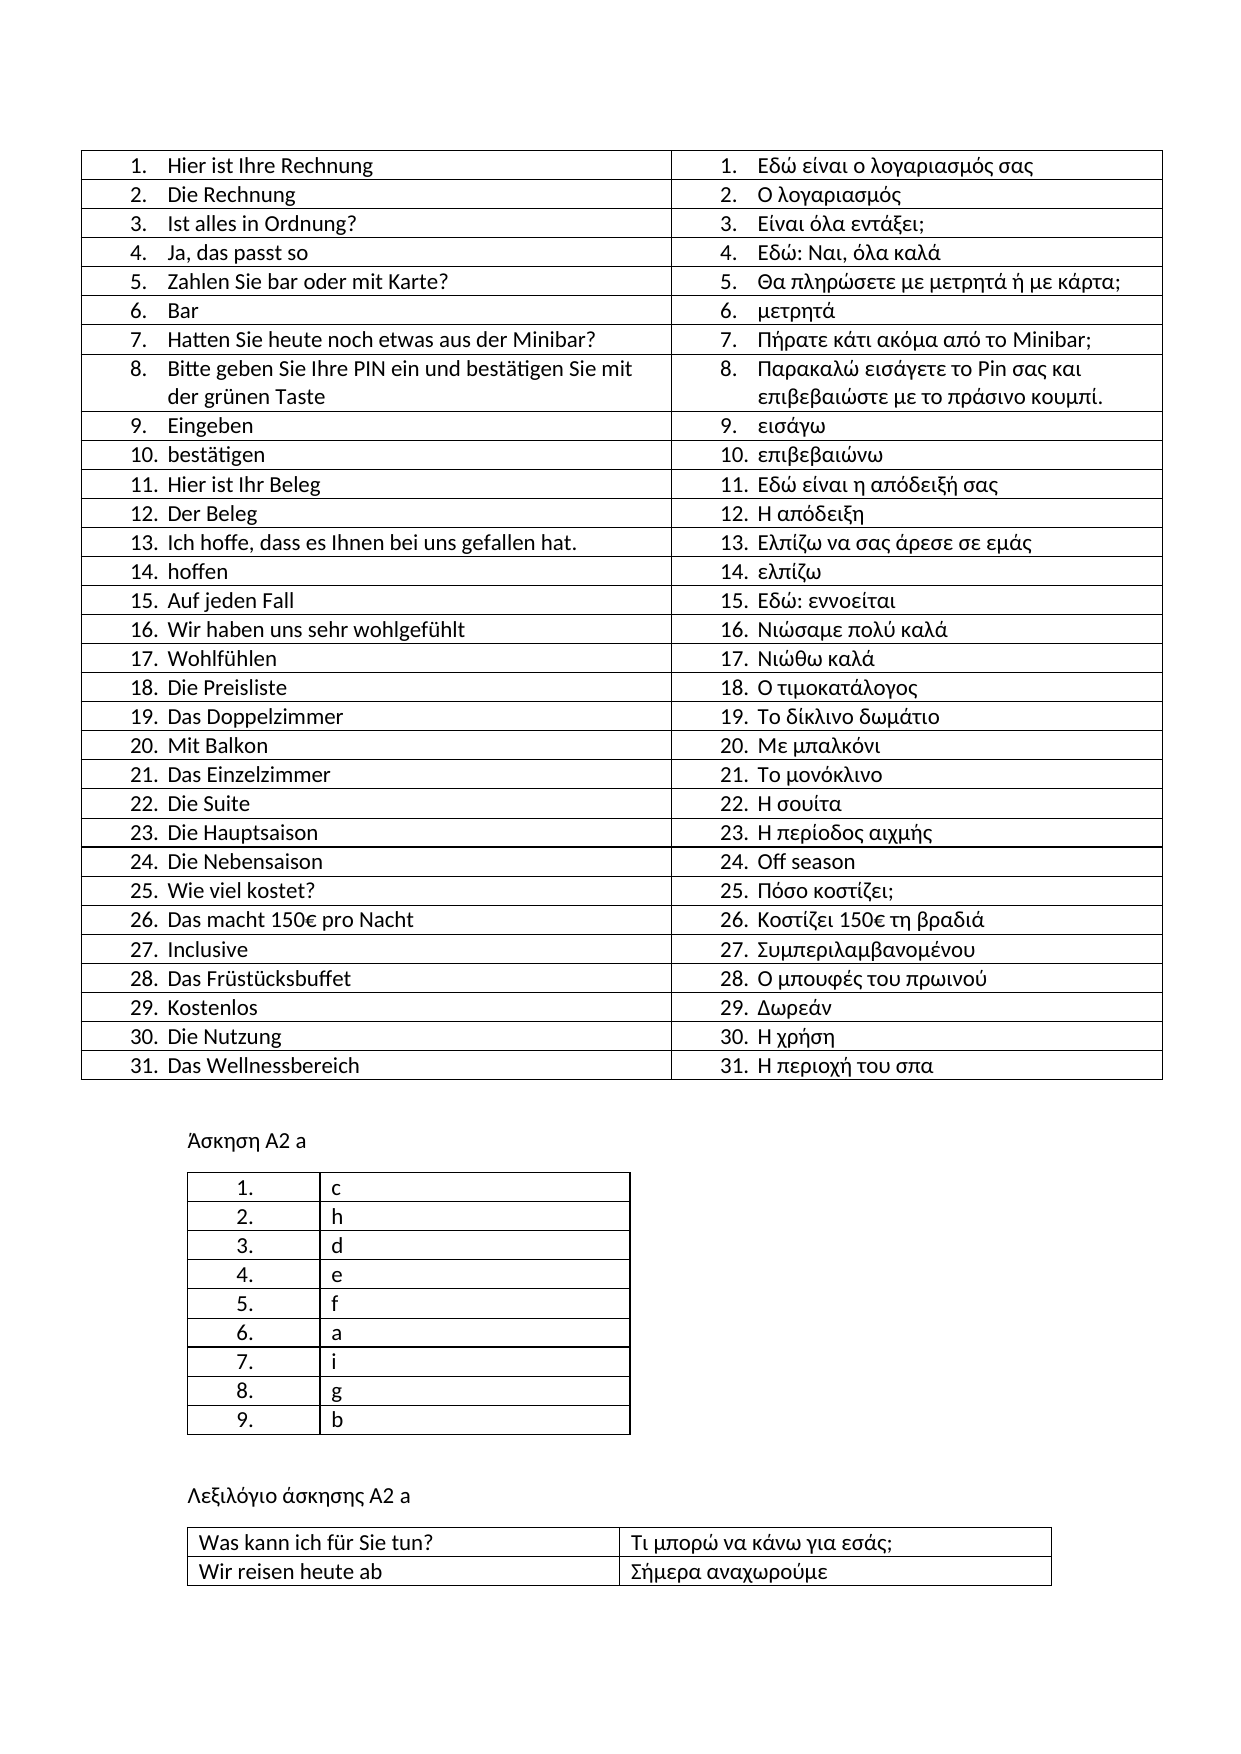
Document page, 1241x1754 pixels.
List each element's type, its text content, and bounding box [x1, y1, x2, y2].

table_cell Πόσο κοστίζει; [672, 877, 1162, 904]
table_cell i [321, 1348, 629, 1376]
table_cell ελπίζω [672, 557, 1162, 585]
table_cell Η απόδειξη [672, 499, 1162, 527]
table_cell Ελπίζω να σας άρεσε σε εμάς [672, 528, 1162, 556]
table_cell Το δίκλινο δωμάτιο [672, 702, 1162, 730]
table_cell Νιώθω καλά [672, 644, 1162, 672]
table_cell g [321, 1377, 629, 1404]
table_cell Das Einzelzimmer [82, 760, 671, 788]
table_cell εισάγω [672, 412, 1162, 439]
table_cell Auf jeden Fall [82, 586, 671, 614]
table_cell Mit Balkon [82, 731, 671, 759]
table_cell Η περιοχή του σπα [672, 1051, 1162, 1079]
table_cell Συμπεριλαμβανομένου [672, 935, 1162, 963]
table_cell a [321, 1319, 629, 1346]
table_cell b [321, 1406, 629, 1434]
table_cell Die Preisliste [82, 673, 671, 701]
table_cell Wir haben uns sehr wohlgefühlt [82, 615, 671, 643]
table_cell Das Früstücksbuffet [82, 964, 671, 992]
table_cell Off season [672, 848, 1162, 876]
table_cell Ist alles in Ordnung? [82, 209, 671, 237]
table_cell Hier ist Ihr Beleg [82, 470, 671, 498]
table_cell Hatten Sie heute noch etwas aus der Minibar? [82, 325, 671, 353]
table_cell Παρακαλώ εισάγετε το Pin σας και επιβεβαιώστε με το πράσινο κουμπί. [672, 355, 1162, 411]
table_cell Ich hoffe, dass es Ihnen bei uns gefallen hat. [82, 528, 671, 556]
table_cell [188, 1319, 319, 1346]
table_cell h [321, 1202, 629, 1230]
table_cell Δωρεάν [672, 993, 1162, 1021]
table_header Was kann ich für Sie tun? [188, 1528, 619, 1556]
table_cell Είναι όλα εντάξει; [672, 209, 1162, 237]
table_cell [188, 1202, 319, 1230]
table_cell Bitte geben Sie Ihre PIN ein und bestätigen Sie mit der grünen Taste [82, 355, 671, 411]
table_cell Κοστίζει 150€ τη βραδιά [672, 906, 1162, 934]
table_cell Wohlfühlen [82, 644, 671, 672]
table_cell Ο τιμοκατάλογος [672, 673, 1162, 701]
table_cell Kostenlos [82, 993, 671, 1021]
table_cell bestätigen [82, 441, 671, 469]
table_cell f [321, 1289, 629, 1317]
text Άσκηση Α2 a [187, 1126, 1053, 1154]
table_cell Der Beleg [82, 499, 671, 527]
table_header c [321, 1173, 629, 1201]
table_cell Das macht 150€ pro Nacht [82, 906, 671, 934]
table_cell Die Suite [82, 789, 671, 817]
table_cell Die Rechnung [82, 180, 671, 208]
table_cell Θα πληρώσετε με μετρητά ή με κάρτα; [672, 267, 1162, 295]
table_cell Η περίοδος αιχμής [672, 819, 1162, 846]
table_cell Inclusive [82, 935, 671, 963]
table_cell Το μονόκλινο [672, 760, 1162, 788]
table_cell Eingeben [82, 412, 671, 439]
table_cell Das Doppelzimmer [82, 702, 671, 730]
table_cell e [321, 1260, 629, 1288]
table_header Hier ist Ihre Rechnung [82, 151, 671, 179]
table_cell Bar [82, 296, 671, 324]
table_cell Η χρήση [672, 1022, 1162, 1050]
table_cell Νιώσαμε πολύ καλά [672, 615, 1162, 643]
table_cell Ο λογαριασμός [672, 180, 1162, 208]
table_cell Σήμερα αναχωρούμε [620, 1557, 1051, 1585]
table_cell Η σουίτα [672, 789, 1162, 817]
table_header [188, 1173, 319, 1201]
table_cell [188, 1406, 319, 1434]
table_cell Εδώ: εννοείται [672, 586, 1162, 614]
table_cell επιβεβαιώνω [672, 441, 1162, 469]
table_cell Zahlen Sie bar oder mit Karte? [82, 267, 671, 295]
table_cell Wie viel kostet? [82, 877, 671, 904]
table_cell Ο μπουφές του πρωινού [672, 964, 1162, 992]
table_cell hoffen [82, 557, 671, 585]
table_cell [188, 1260, 319, 1288]
table_cell [188, 1231, 319, 1259]
table_cell Ja, das passt so [82, 238, 671, 266]
table_cell [188, 1348, 319, 1376]
table_cell Wir reisen heute ab [188, 1557, 619, 1585]
table_cell μετρητά [672, 296, 1162, 324]
table_cell Die Nebensaison [82, 848, 671, 876]
table_cell Πήρατε κάτι ακόμα από το Minibar; [672, 325, 1162, 353]
table_header Εδώ είναι ο λογαριασμός σας [672, 151, 1162, 179]
text Λεξιλόγιο άσκησης Α2 a [187, 1481, 1053, 1509]
table_cell Εδώ είναι η απόδειξή σας [672, 470, 1162, 498]
table_cell Das Wellnessbereich [82, 1051, 671, 1079]
table_header Τι μπορώ να κάνω για εσάς; [620, 1528, 1051, 1556]
table_cell Die Nutzung [82, 1022, 671, 1050]
table_cell Εδώ: Ναι, όλα καλά [672, 238, 1162, 266]
table_cell Die Hauptsaison [82, 819, 671, 846]
table_cell [188, 1377, 319, 1404]
table_cell [188, 1289, 319, 1317]
table_cell d [321, 1231, 629, 1259]
table_cell Με μπαλκόνι [672, 731, 1162, 759]
